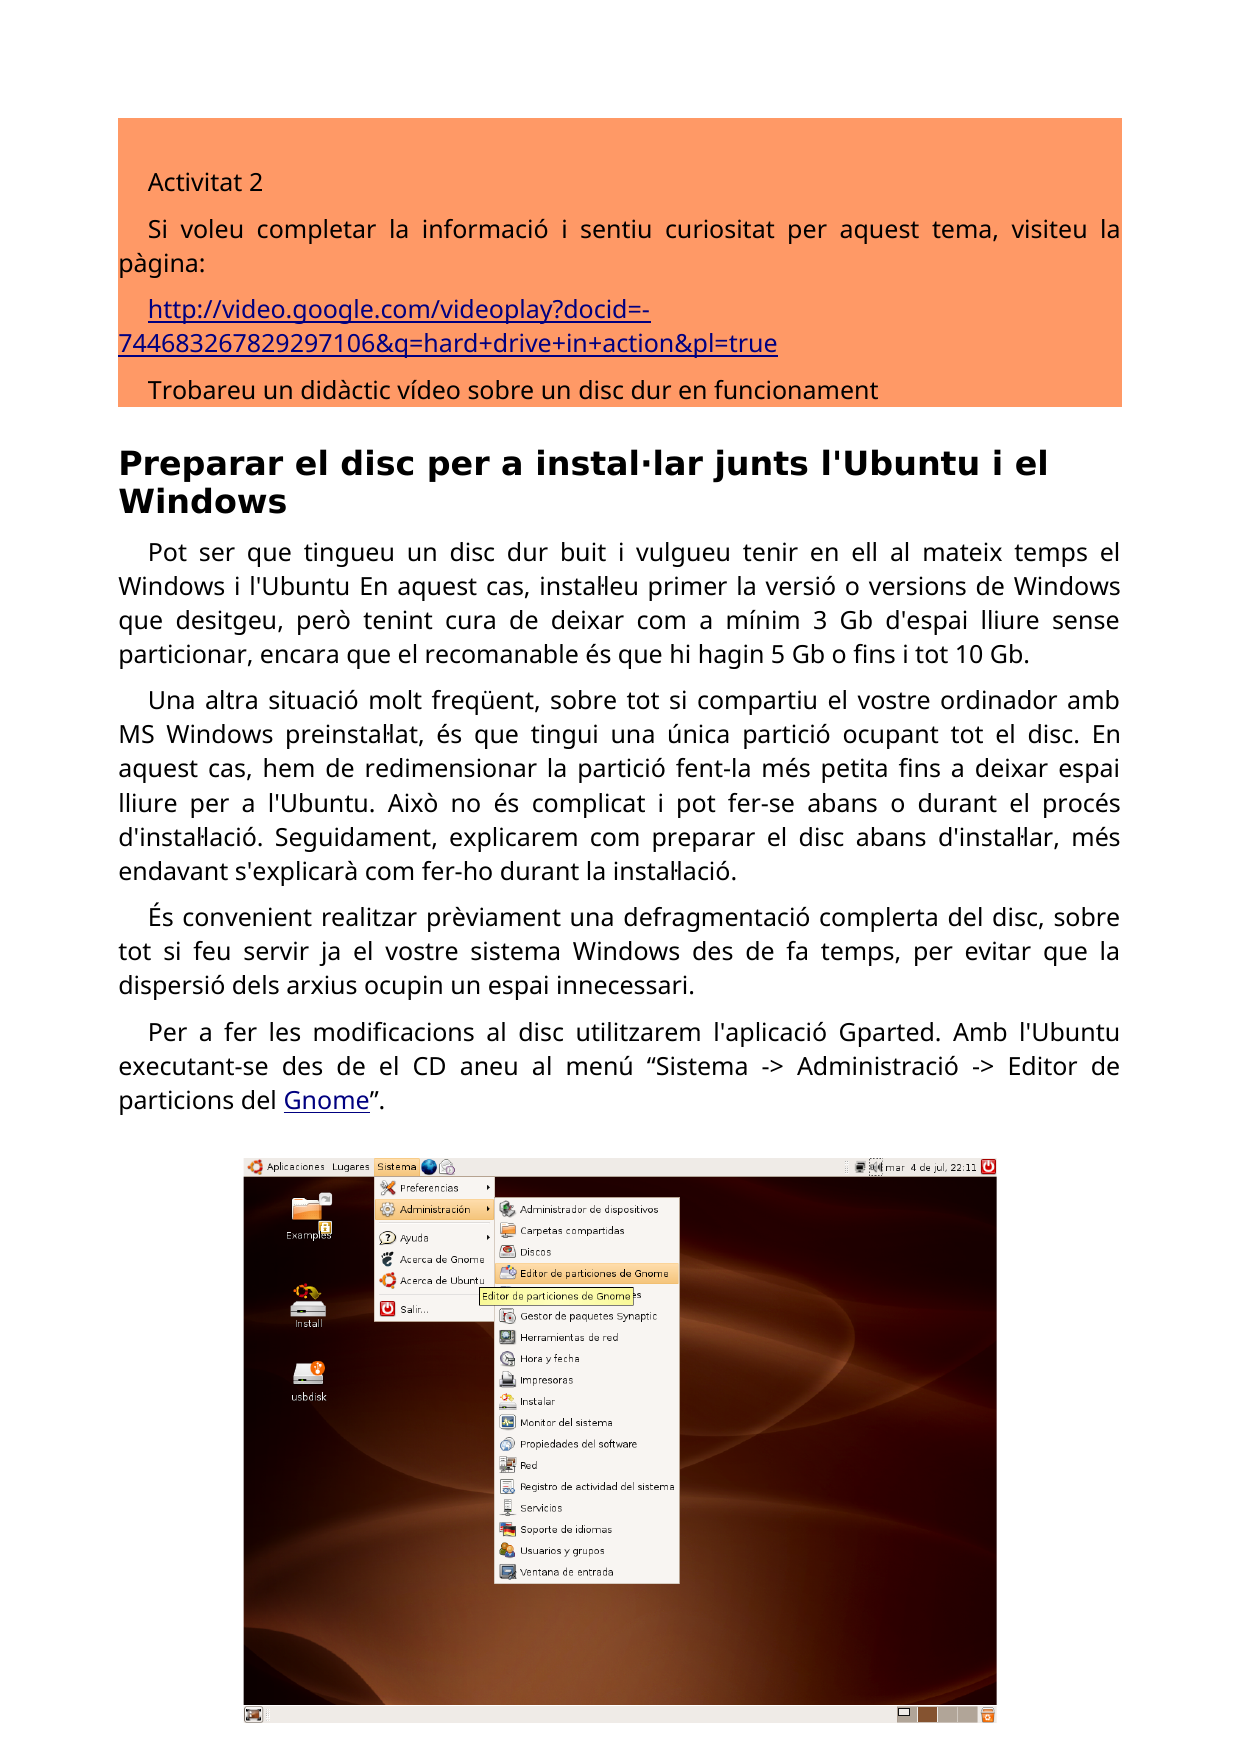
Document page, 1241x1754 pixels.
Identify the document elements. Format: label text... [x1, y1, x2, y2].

text Una altra situació molt freqüent, sobre tot si compartiu el vostre ordinador amb MS Windows preinstal·lat, és que tingui una única partició ocupant tot el disc. En aquest cas, hem de redimensionar la partició fent-la més petita fins a deixar espai lliure per a l'Ubuntu. Això no és complicat i pot fer-se abans o durant el procés d'instal·lació. Seguidament, explicarem com preparar el disc abans d'instal·lar, més endavant s'explicarà com fer-ho durant la instal·lació. [118, 683, 1122, 887]
text Per a fer les modificacions al disc utilitzarem l'aplicació Gparted. Amb l'Ubuntu executant-se des de el CD aneu al menú “Sistema -> Administració -> Editor de particions del Gnome”. [118, 1014, 1122, 1117]
subtitle Preparar el disc per a instal·lar junts l'Ubuntu i el Windows [118, 444, 1122, 522]
picture [243, 1158, 997, 1723]
text Si voleu completar la informació i sentiu curiositat per aquest tema, visiteu la pàgina: [118, 211, 1122, 279]
text http://video.google.com/videoplay?docid=-744683267829297106&q=hard+drive+in+action&pl=true [118, 292, 1122, 360]
text Pot ser que tingueu un disc dur buit i vulgueu tenir en ell al mateix temps el Windows i l'Ubuntu En aquest cas, instal·leu primer la versió o versions de Windows que desitgeu, però tenint cura de deixar com a mínim 3 Gb d'espai lliure sense particionar, encara que el recomanable és que hi hagin 5 Gb o fins i tot 10 Gb. [118, 534, 1122, 671]
text Trobareu un didàctic vídeo sobre un disc dur en funcionament [118, 372, 1122, 407]
text És convenient realitzar prèviament una defragmentació complerta del disc, sobre tot si feu servir ja el vostre sistema Windows des de fa temps, per evitar que la dispersió dels arxius ocupin un espai innecessari. [118, 900, 1122, 1002]
text Activitat 2 [118, 165, 1122, 199]
